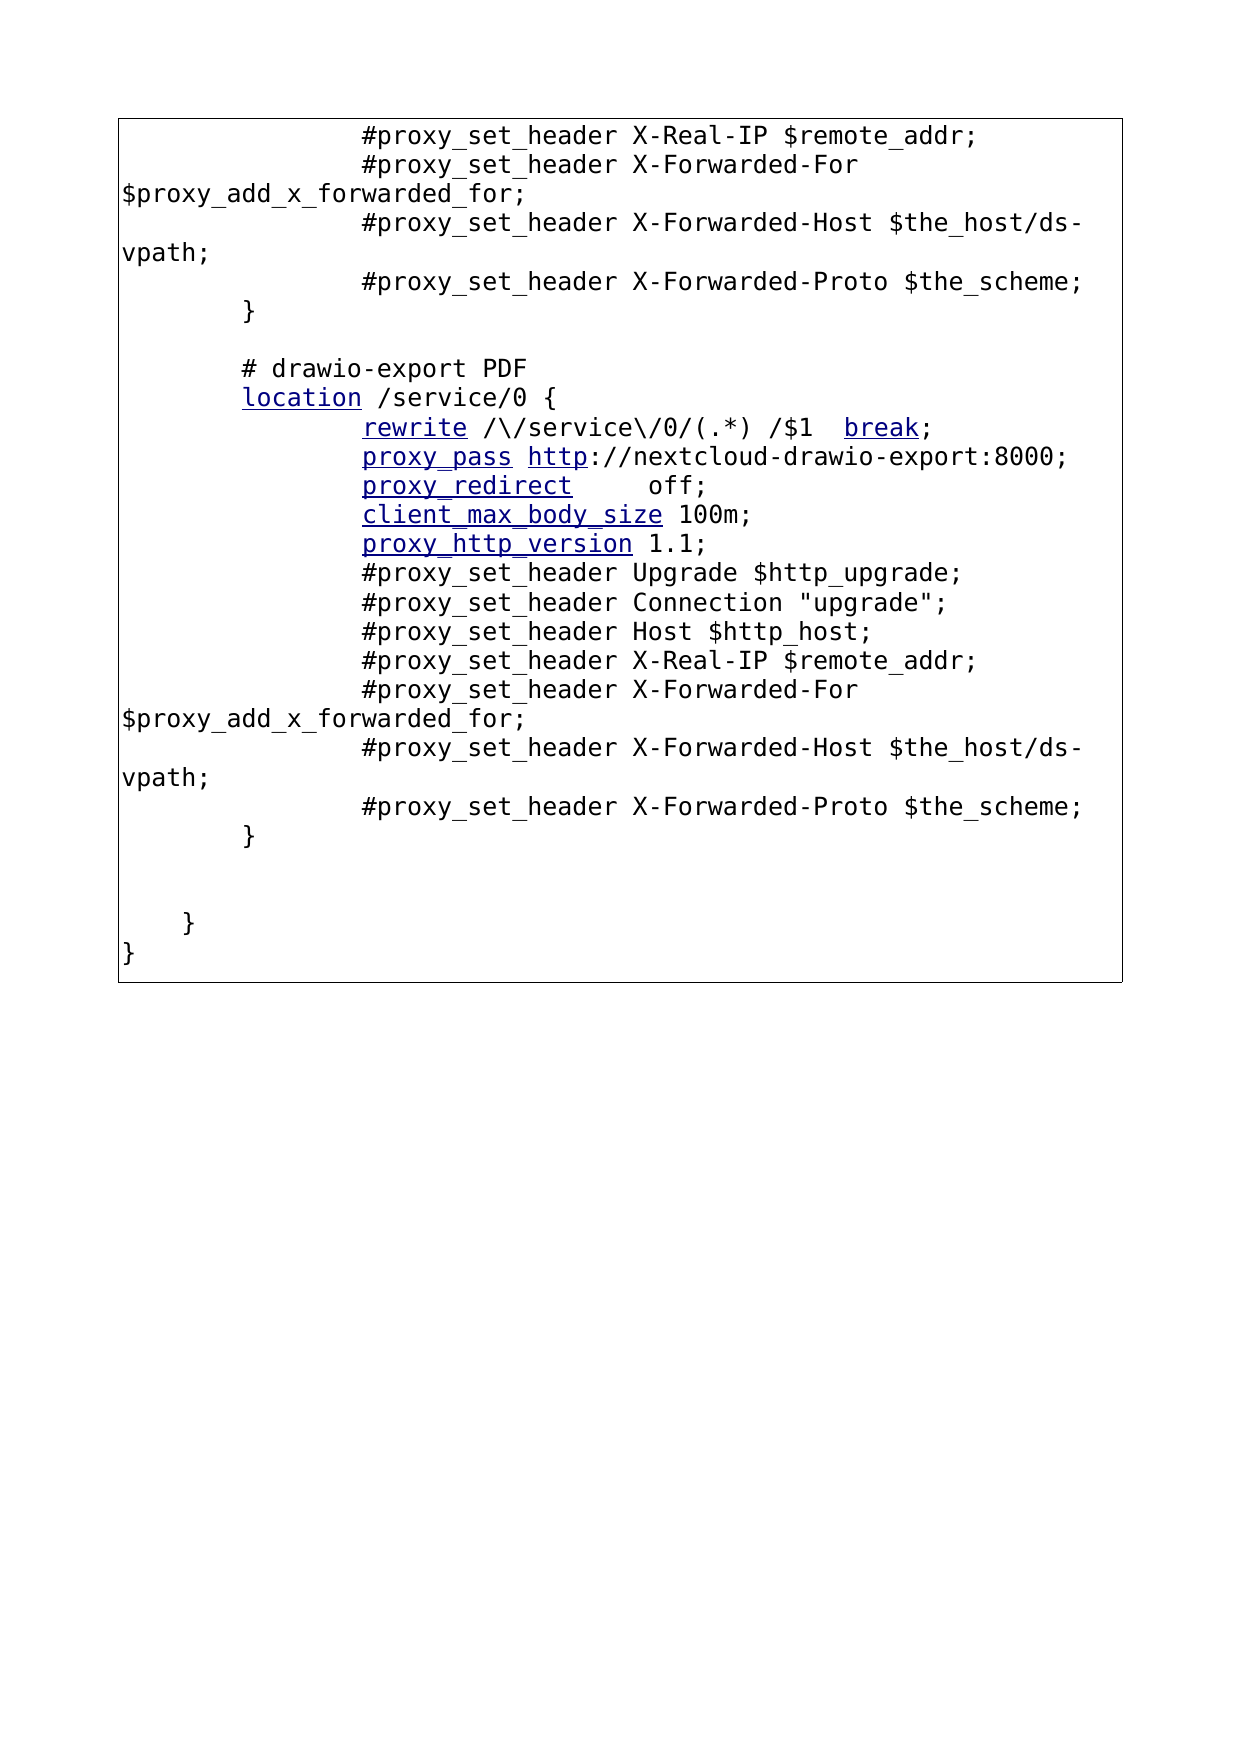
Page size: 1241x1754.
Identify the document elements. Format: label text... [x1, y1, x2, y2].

table_header #proxy_set_header X-Real-IP $remote_addr; #proxy_set_header X-Forwarded-For $proxy_add_x_forwarded_for; #proxy_set_header X-Forwarded-Host $the_host/ds-vpath; #proxy_set_header X-Forwarded-Proto $the_scheme; } # drawio-export PDF location /service/0 { rewrite /\/service\/0/(.*) /$1 break; proxy_pass http://nextcloud-drawio-export:8000; proxy_redirect off; client_max_body_size 100m; proxy_http_version 1.1; #proxy_set_header Upgrade $http_upgrade; #proxy_set_header Connection "upgrade"; #proxy_set_header Host $http_host; #proxy_set_header X-Real-IP $remote_addr; #proxy_set_header X-Forwarded-For $proxy_add_x_forwarded_for; #proxy_set_header X-Forwarded-Host $the_host/ds-vpath; #proxy_set_header X-Forwarded-Proto $the_scheme; } } } [119, 119, 1122, 982]
